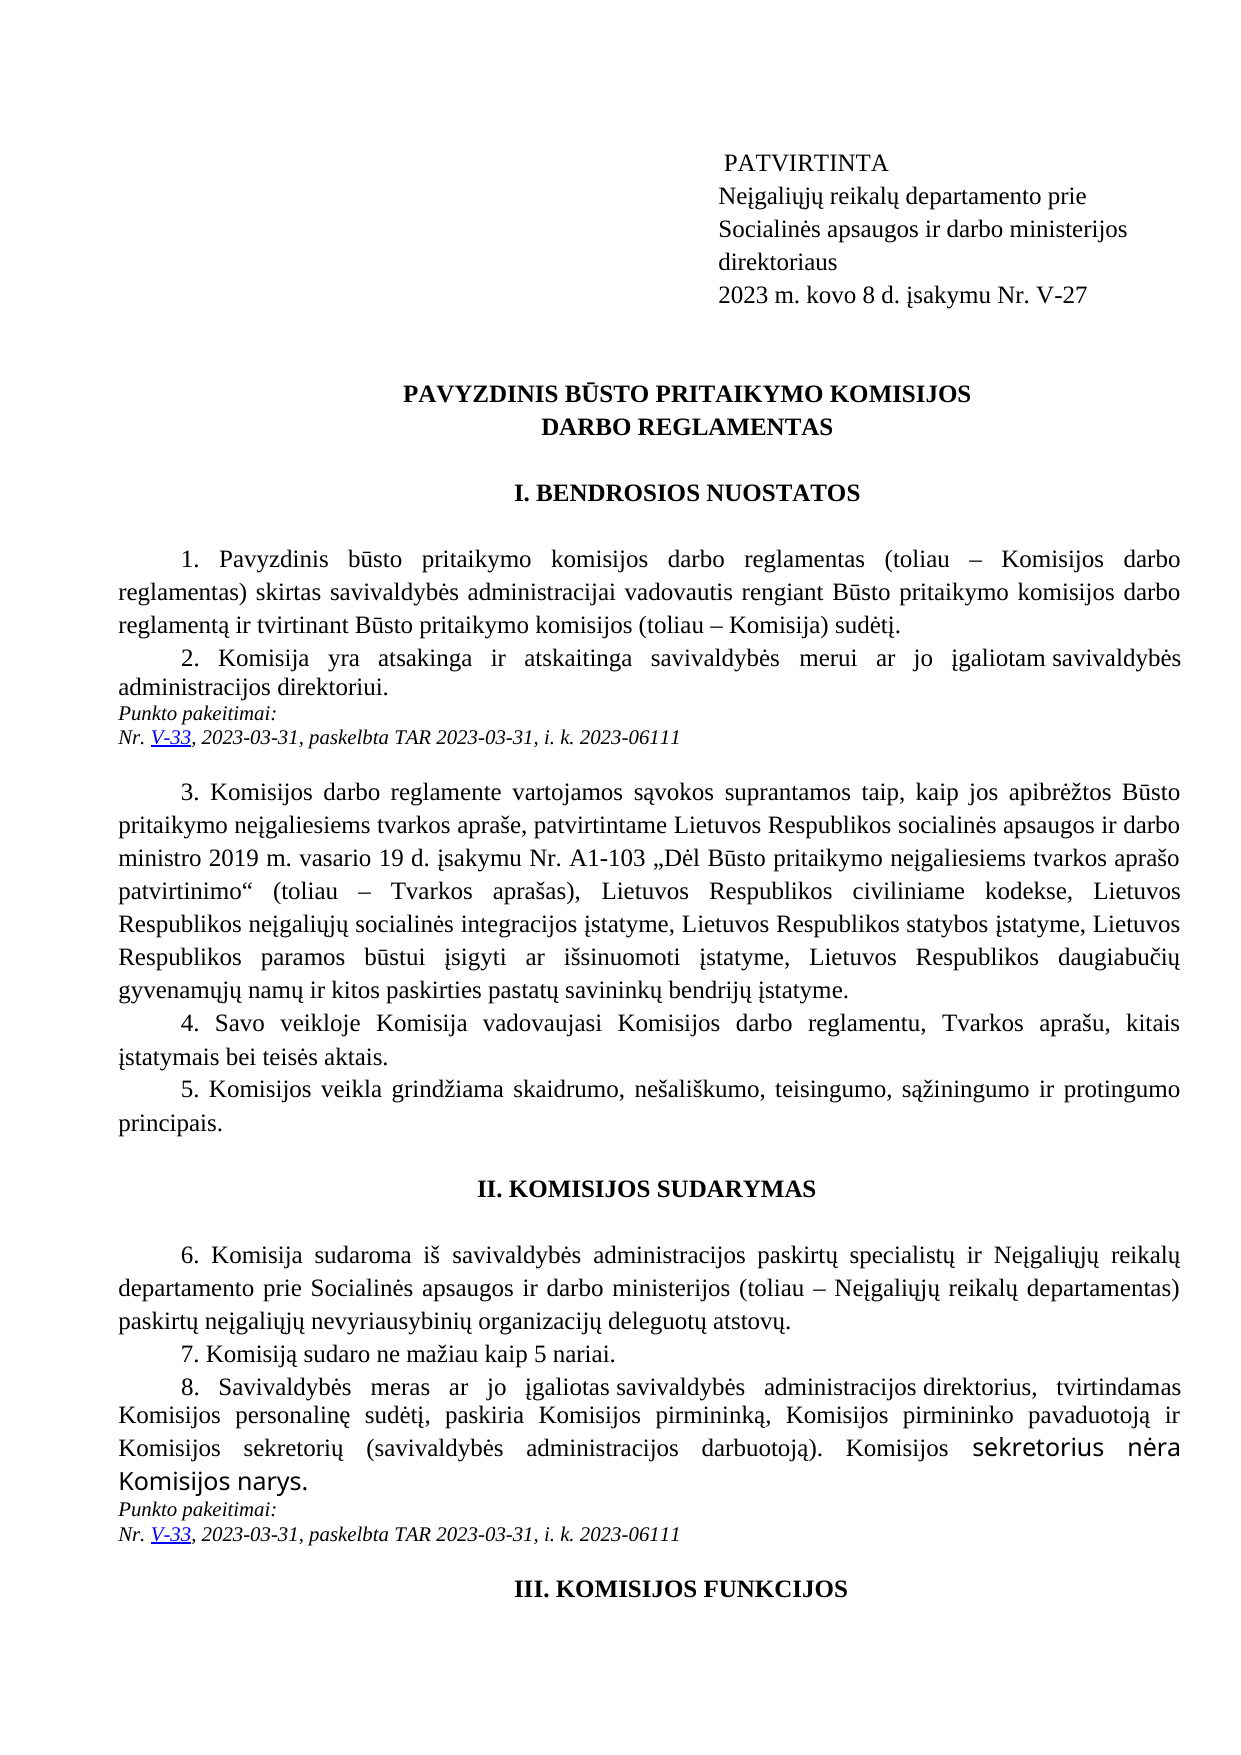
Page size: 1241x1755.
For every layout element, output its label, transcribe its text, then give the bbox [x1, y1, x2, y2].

text 3. Komisijos darbo reglamente vartojamos sąvokos suprantamos taip, kaip jos apibrėžtos Būsto pritaikymo neįgaliesiems tvarkos apraše, patvirtintame Lietuvos Respublikos socialinės apsaugos ir darbo ministro 2019 m. vasario 19 d. įsakymu Nr. A1-103 „Dėl Būsto pritaikymo neįgaliesiems tvarkos aprašo patvirtinimo“ (toliau – Tvarkos aprašas), Lietuvos Respublikos civiliniame kodekse, Lietuvos Respublikos neįgaliųjų socialinės integracijos įstatyme, Lietuvos Respublikos statybos įstatyme, Lietuvos Respublikos paramos būstui įsigyti ar išsinuomoti įstatyme, Lietuvos Respublikos daugiabučių gyvenamųjų namų ir kitos paskirties pastatų savininkų bendrijų įstatyme. [118, 777, 1181, 1004]
text Nr. V-33, 2023-03-31, paskelbta TAR 2023-03-31, i. k. 2023-06111 [118, 724, 1181, 749]
text Punkto pakeitimai: [118, 701, 1181, 724]
text 8. Savivaldybės meras ar jo įgaliotas savivaldybės administracijos direktorius, tvirtindamas Komisijos personalinę sudėtį, paskiria Komisijos pirmininką, Komisijos pirmininko pavaduotoją ir Komisijos sekretorių (savivaldybės administracijos darbuotoją). Komisijos sekretorius nėra Komisijos narys. [118, 1372, 1181, 1497]
text Nr. V-33, 2023-03-31, paskelbta TAR 2023-03-31, i. k. 2023-06111 [118, 1521, 1181, 1546]
text direktoriaus [718, 247, 1181, 276]
text 6. Komisija sudaroma iš savivaldybės administracijos paskirtų specialistų ir Neįgaliųjų reikalų departamento prie Socialinės apsaugos ir darbo ministerijos (toliau – Neįgaliųjų reikalų departamentas) paskirtų neįgaliųjų nevyriausybinių organizacijų deleguotų atstovų. [118, 1240, 1181, 1334]
text 1. Pavyzdinis būsto pritaikymo komisijos darbo reglamentas (toliau – Komisijos darbo reglamentas) skirtas savivaldybės administracijai vadovautis rengiant Būsto pritaikymo komisijos darbo reglamentą ir tvirtinant Būsto pritaikymo komisijos (toliau – Komisija) sudėtį. [118, 544, 1181, 639]
text I. Bendrosios nuostatos [118, 478, 1181, 507]
text 5. Komisijos veikla grindžiama skaidrumo, nešališkumo, teisingumo, sąžiningumo ir protingumo principais. [118, 1074, 1181, 1136]
text Neįgaliųjų reikalų departamento prie [718, 181, 1181, 209]
text 2. Komisija yra atsakinga ir atskaitinga savivaldybės merui ar jo įgaliotam savivaldybės administracijos direktoriui. [118, 643, 1181, 701]
text Socialinės apsaugos ir darbo ministerijos [718, 214, 1181, 242]
text Punkto pakeitimai: [118, 1497, 1181, 1521]
text 7. Komisiją sudaro ne mažiau kaip 5 nariai. [118, 1339, 1181, 1367]
text DARBO REGLAMENTAS [118, 412, 1181, 441]
text III. komisijos funkcijos [181, 1574, 1181, 1603]
text PAVYZDINIS Būsto pritaikymo komisijos [118, 379, 1181, 408]
text II. komisijos sudarymas [118, 1174, 1181, 1202]
text 4. Savo veikloje Komisija vadovaujasi Komisijos darbo reglamentu, Tvarkos aprašu, kitais įstatymais bei teisės aktais. [118, 1008, 1181, 1070]
text 2023 m. kovo 8 d. įsakymu Nr. V-27 [718, 280, 1181, 308]
text patvirtinta [118, 148, 1181, 176]
